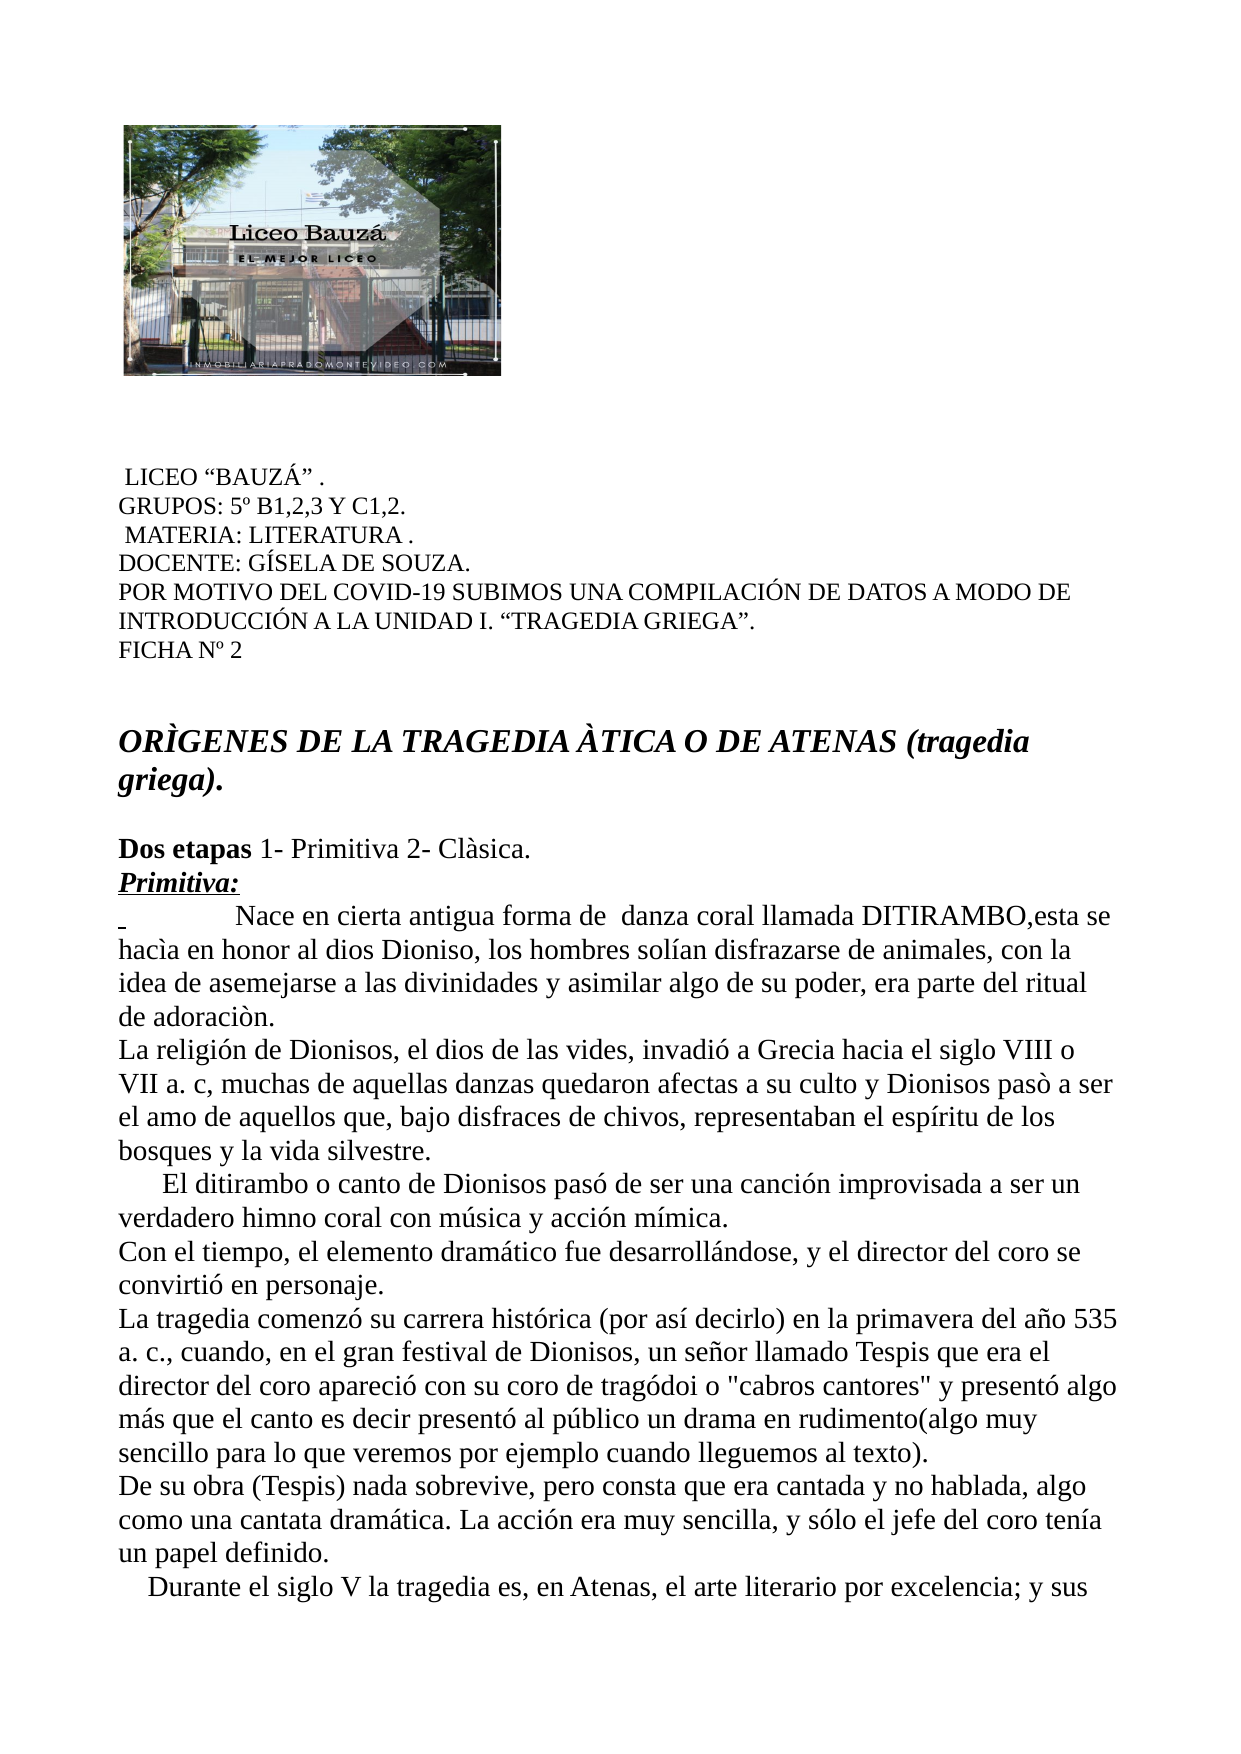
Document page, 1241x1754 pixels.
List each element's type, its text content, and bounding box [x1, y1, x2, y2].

text Durante el siglo V la tragedia es, en Atenas, el arte literario por excelencia; y sus [118, 1569, 1122, 1603]
text La tragedia comenzó su carrera histórica (por así decirlo) en la primavera del año 535 a. c., cuando, en el gran festival de Dionisos, un señor llamado Tespis que era el director del coro apareció con su coro de tragódoi o "cabros cantores" y presentó algo más que el canto es decir presentó al público un drama en rudimento(algo muy sencillo para lo que veremos por ejemplo cuando lleguemos al texto). [118, 1301, 1122, 1468]
text La religión de Dionisos, el dios de las vides, invadió a Grecia hacia el siglo VIII o VII a. c, muchas de aquellas danzas quedaron afectas a su culto y Dionisos pasò a ser el amo de aquellos que, bajo disfraces de chivos, representaban el espíritu de los bosques y la vida silvestre. [118, 1032, 1122, 1167]
text GRUPOS: 5º B1,2,3 Y C1,2. [118, 491, 1122, 520]
text FICHA Nº 2 [118, 635, 1122, 663]
text ORÌGENES DE LA TRAGEDIA ÀTICA O DE ATENAS (tragedia griega). [118, 721, 1122, 798]
text Con el tiempo, el elemento dramático fue desarrollándose, y el director del coro se convirtió en personaje. [118, 1234, 1122, 1301]
text Primitiva: [118, 865, 1122, 898]
text De su obra (Tespis) nada sobrevive, pero consta que era cantada y no hablada, algo como una cantata dramática. La acción era muy sencilla, y sólo el jefe del coro tenía un papel definido. [118, 1468, 1122, 1569]
text El ditirambo o canto de Dionisos pasó de ser una canción improvisada a ser un verdadero himno coral con música y acción mímica. [118, 1167, 1122, 1234]
text POR MOTIVO DEL COVID-19 SUBIMOS UNA COMPILACIÓN DE DATOS A MODO DE INTRODUCCIÓN A LA UNIDAD I. “TRAGEDIA GRIEGA”. [118, 577, 1122, 635]
text MATERIA: LITERATURA . [118, 520, 1122, 548]
text DOCENTE: GÍSELA DE SOUZA. [118, 548, 1122, 577]
text Dos etapas 1- Primitiva 2- Clàsica. [118, 831, 1122, 865]
text LICEO “BAUZÁ” . [118, 462, 1122, 491]
text Nace en cierta antigua forma de danza coral llamada DITIRAMBO,esta se hacìa en honor al dios Dioniso, los hombres solían disfrazarse de animales, con la idea de asemejarse a las divinidades y asimilar algo de su poder, era parte del ritual de adoraciòn. [118, 898, 1122, 1032]
